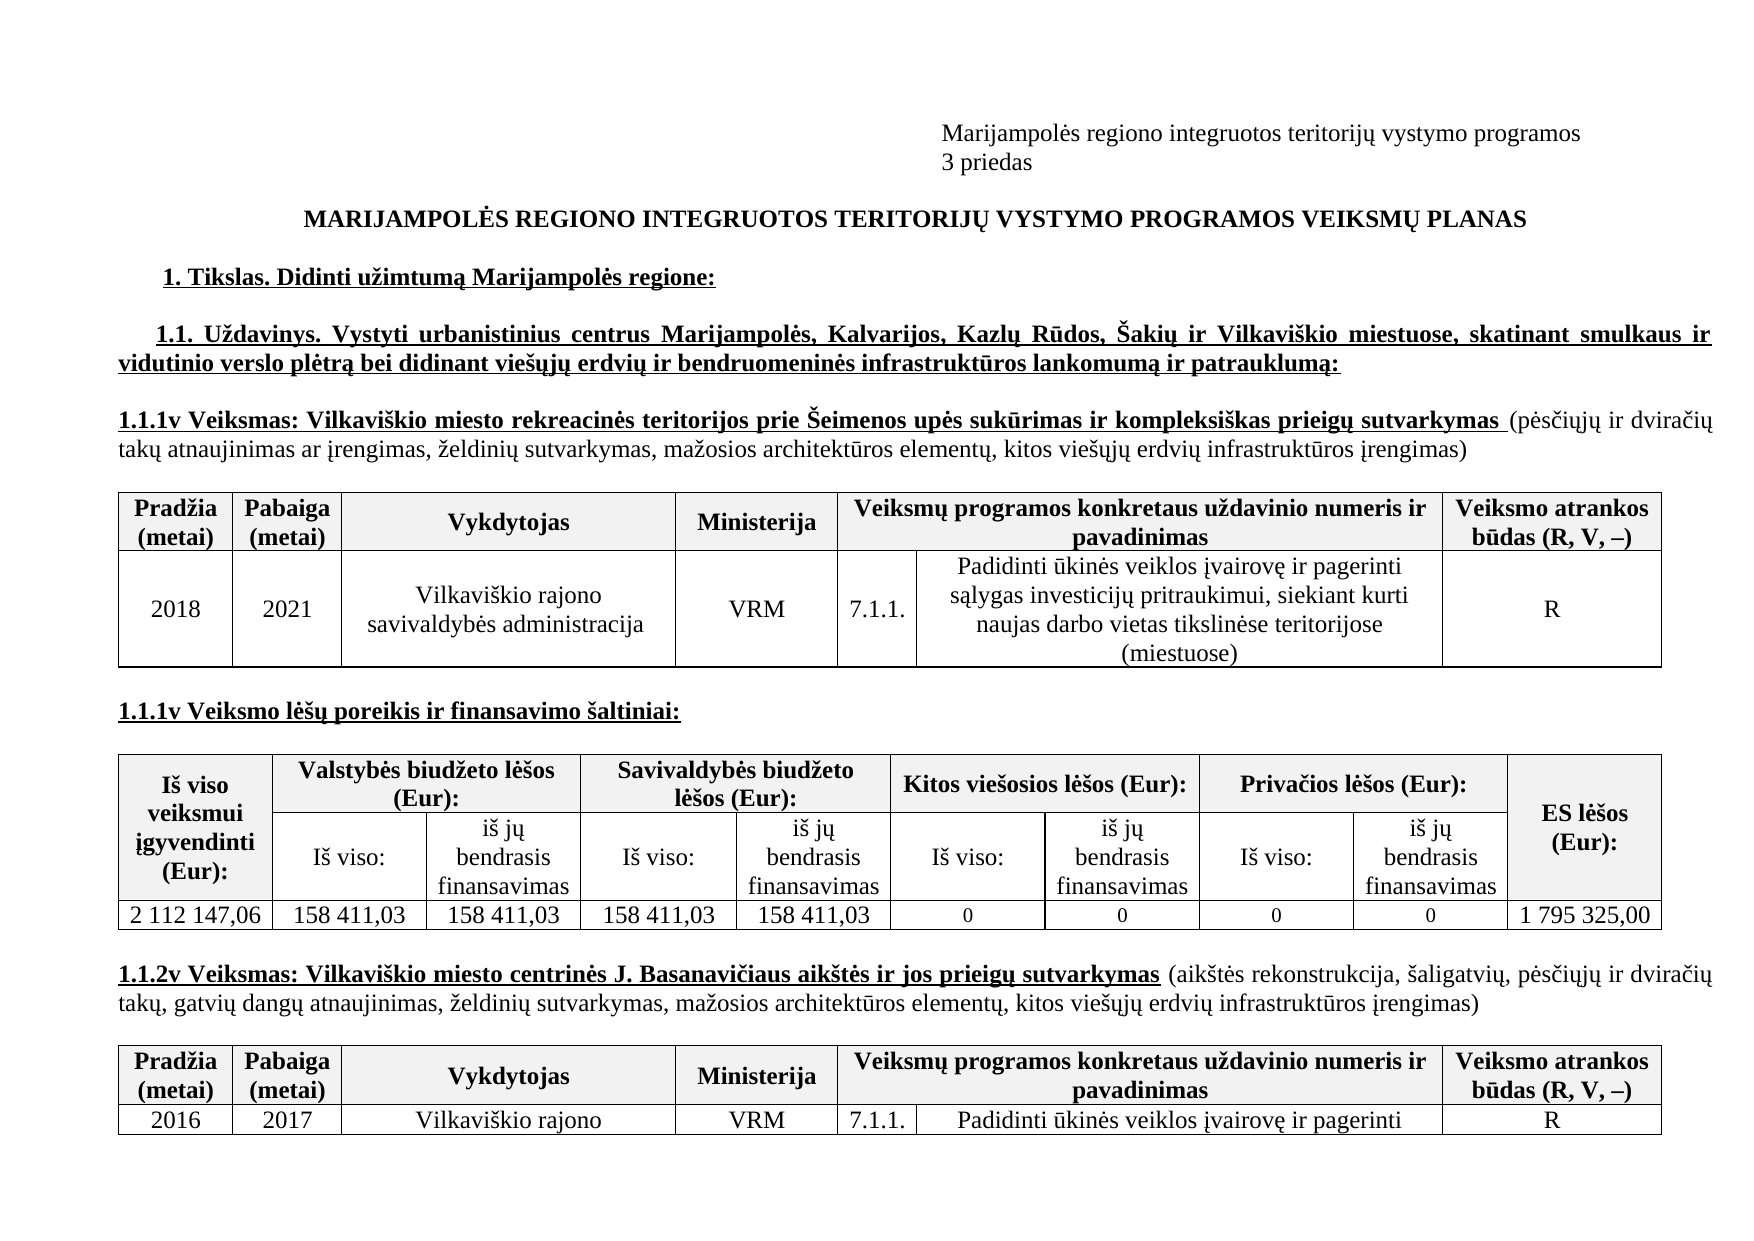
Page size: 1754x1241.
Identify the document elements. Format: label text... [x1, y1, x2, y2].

table_cell Iš viso: [1200, 813, 1353, 899]
table_header Iš viso veiksmui įgyvendinti (Eur): [119, 755, 272, 899]
table_header Privačios lėšos (Eur): [1200, 755, 1507, 812]
table_cell 0 [891, 901, 1044, 929]
table_header Vykdytojas [342, 1046, 675, 1104]
text Marijampolės regiono integruotos teritorijų vystymo programos [118, 118, 1713, 147]
table_cell Iš viso: [273, 813, 426, 899]
text 1.1.2v Veiksmas: Vilkaviškio miesto centrinės J. Basanavičiaus aikštės ir jos prieigų sutvarkymas (aikštės rekonstrukcija, šaligatvių, pėsčiųjų ir dviračių takų, gatvių dangų atnaujinimas, želdinių sutvarkymas, mažosios architektūros elementų, kitos viešųjų erdvių infrastruktūros įrengimas) [118, 959, 1713, 1017]
table_header Pabaiga (metai) [233, 493, 341, 550]
table_cell 7.1.1. [838, 551, 916, 666]
table_cell 0 [1354, 901, 1507, 929]
table_cell 1 795 325,00 [1508, 901, 1661, 929]
table_cell 2021 [233, 551, 341, 666]
table_header Pabaiga (metai) [233, 1046, 341, 1104]
table_header Valstybės biudžeto lėšos (Eur): [273, 755, 580, 812]
table_cell 0 [1046, 901, 1199, 929]
table_cell R [1443, 551, 1661, 666]
table_cell Padidinti ūkinės veiklos įvairovę ir pagerinti [917, 1105, 1442, 1134]
table_header Veiksmo atrankos būdas (R, V, –) [1443, 493, 1661, 550]
table_cell 158 411,03 [427, 901, 580, 929]
table_cell Padidinti ūkinės veiklos įvairovę ir pagerinti sąlygas investicijų pritraukimui, siekiant kurti naujas darbo vietas tikslinėse teritorijose (miestuose) [917, 551, 1442, 666]
table_cell Vilkaviškio rajono [342, 1105, 675, 1134]
table_cell iš jų bendrasis finansavimas [1354, 813, 1507, 899]
text 1.1. Uždavinys. Vystyti urbanistinius centrus Marijampolės, Kalvarijos, Kazlų Rūdos, Šakių ir Vilkaviškio miestuose, skatinant smulkaus ir vidutinio verslo plėtrą bei didinant viešųjų erdvių ir bendruomeninės infrastruktūros lankomumą ir patrauklumą: [118, 319, 1713, 377]
text 3 priedas [118, 147, 1713, 176]
table_cell iš jų bendrasis finansavimas [427, 813, 580, 899]
table_header Veiksmo atrankos būdas (R, V, –) [1443, 1046, 1661, 1104]
table_cell Iš viso: [891, 813, 1044, 899]
table_cell 2018 [119, 551, 232, 666]
table_cell 2017 [233, 1105, 341, 1134]
table_cell Iš viso: [581, 813, 736, 899]
table_cell 2 112 147,06 [119, 901, 272, 929]
table_cell 2016 [119, 1105, 232, 1134]
table_header Veiksmų programos konkretaus uždavinio numeris ir pavadinimas [838, 1046, 1442, 1104]
table_cell iš jų bendrasis finansavimas [737, 813, 890, 899]
table_cell 158 411,03 [581, 901, 736, 929]
table_cell R [1443, 1105, 1661, 1134]
table_cell VRM [676, 551, 837, 666]
table_cell Vilkaviškio rajono savivaldybės administracija [342, 551, 675, 666]
table_header Pradžia (metai) [119, 493, 232, 550]
table_header Ministerija [676, 1046, 837, 1104]
text 1. Tikslas. Didinti užimtumą Marijampolės regione: [162, 262, 1713, 291]
table_header Veiksmų programos konkretaus uždavinio numeris ir pavadinimas [838, 493, 1442, 550]
table_cell 7.1.1. [838, 1105, 916, 1134]
table_header Ministerija [676, 493, 837, 550]
table_cell 158 411,03 [737, 901, 890, 929]
text MARIJAMPOLĖS REGIONO INTEGRUOTOS TERITORIJŲ VYSTYMO PROGRAMOS VEIKSMŲ PLANAS [118, 204, 1713, 233]
table_header Savivaldybės biudžeto lėšos (Eur): [581, 755, 890, 812]
text 1.1.1v Veiksmas: Vilkaviškio miesto rekreacinės teritorijos prie Šeimenos upės sukūrimas ir kompleksiškas prieigų sutvarkymas (pėsčiųjų ir dviračių takų atnaujinimas ar įrengimas, želdinių sutvarkymas, mažosios architektūros elementų, kitos viešųjų erdvių infrastruktūros įrengimas) [118, 406, 1713, 463]
table_cell VRM [676, 1105, 837, 1134]
table_header Kitos viešosios lėšos (Eur): [891, 755, 1199, 812]
text 1.1.1v Veiksmo lėšų poreikis ir finansavimo šaltiniai: [118, 696, 1713, 725]
table_header ES lėšos (Eur): [1508, 755, 1661, 899]
table_header Pradžia (metai) [119, 1046, 232, 1104]
table_cell 158 411,03 [273, 901, 426, 929]
table_header Vykdytojas [342, 493, 675, 550]
table_cell 0 [1200, 901, 1353, 929]
table_cell iš jų bendrasis finansavimas [1046, 813, 1199, 899]
